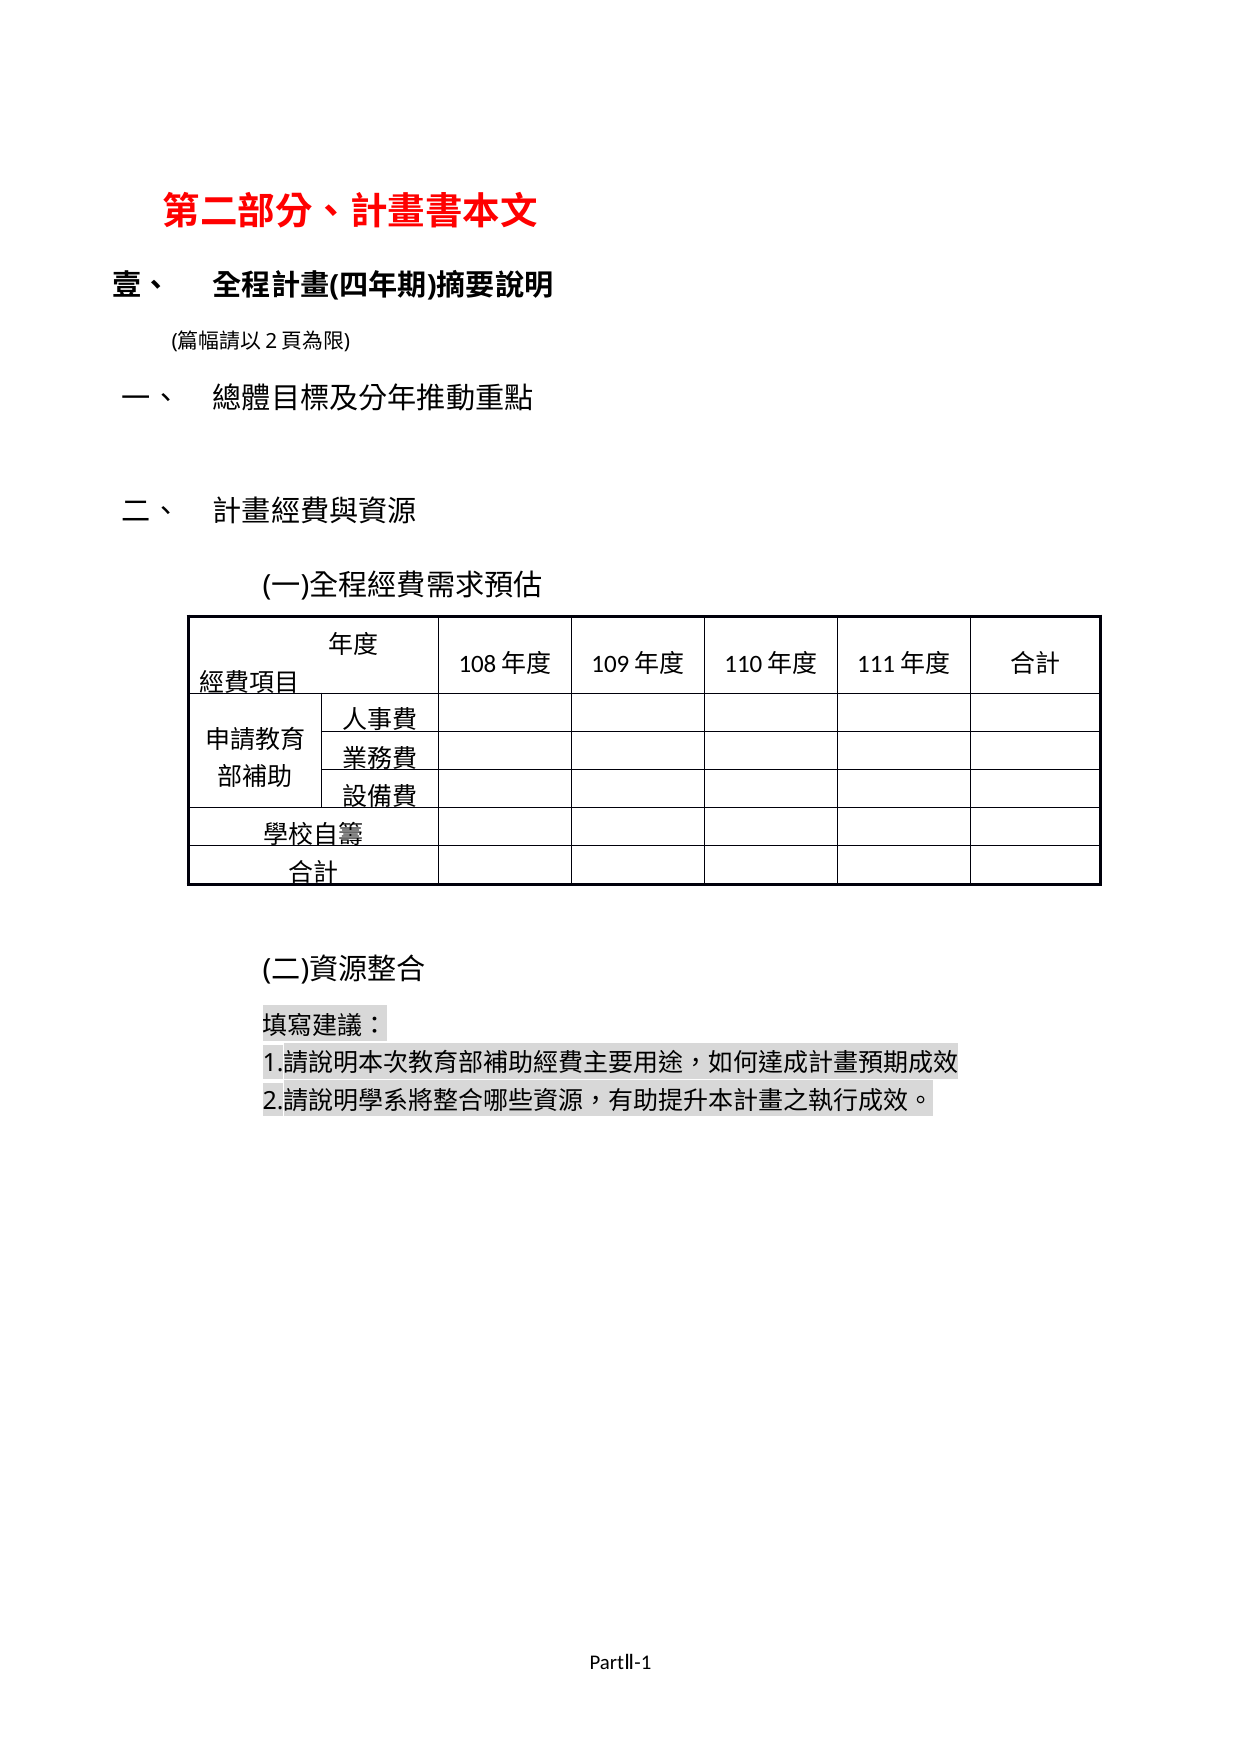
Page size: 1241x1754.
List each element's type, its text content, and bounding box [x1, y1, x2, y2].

list 1.請說明本次教育部補助經費主要用途，如何達成計畫預期成效 [262, 1036, 1128, 1073]
table_cell [572, 808, 704, 845]
table_cell 申請教育部補助 [190, 694, 321, 807]
table_header 109年度 [572, 618, 704, 693]
table_header 年度 經費項目 [190, 618, 438, 693]
table_cell [971, 694, 1099, 731]
table_cell [705, 732, 837, 769]
table_cell [439, 732, 571, 769]
table_cell [971, 846, 1099, 883]
list (二)資源整合 [262, 923, 1128, 998]
table_cell [705, 770, 837, 807]
table_header 111年度 [838, 618, 970, 693]
table_cell [838, 770, 970, 807]
table_cell [572, 846, 704, 883]
list 填寫建議： [262, 998, 1128, 1036]
table_cell [838, 732, 970, 769]
list (篇幅請以2頁為限) [171, 314, 1128, 352]
table_cell [705, 808, 837, 845]
table_cell 合計 [190, 846, 438, 883]
table_cell [971, 808, 1099, 845]
table_cell [971, 732, 1099, 769]
table_cell [838, 846, 970, 883]
table_cell [705, 694, 837, 731]
table_cell [439, 846, 571, 883]
list 2.請說明學系將整合哪些資源，有助提升本計畫之執行成效。 [262, 1073, 1128, 1111]
subtitle 全程計畫(四年期)摘要說明 [112, 239, 1128, 314]
table_cell 業務費 [322, 732, 438, 769]
table_cell [439, 808, 571, 845]
table_cell [572, 694, 704, 731]
table_cell [439, 694, 571, 731]
table_header 108年度 [439, 618, 571, 693]
table_cell [838, 808, 970, 845]
table_cell 人事費 [322, 694, 438, 731]
table_cell [971, 770, 1099, 807]
table_cell [838, 694, 970, 731]
list (一)全程經費需求預估 [262, 539, 1128, 614]
subtitle 第二部分、計畫書本文 [163, 164, 1128, 239]
table_cell [705, 846, 837, 883]
table_cell 設備費 [322, 770, 438, 807]
subtitle 計畫經費與資源 [112, 464, 1128, 539]
table_cell 學校自籌 [190, 808, 438, 845]
subtitle 總體目標及分年推動重點 [112, 352, 1128, 427]
table_cell [572, 732, 704, 769]
table_header 110年度 [705, 618, 837, 693]
table_cell [572, 770, 704, 807]
table_header 合計 [971, 618, 1099, 693]
table_cell [439, 770, 571, 807]
